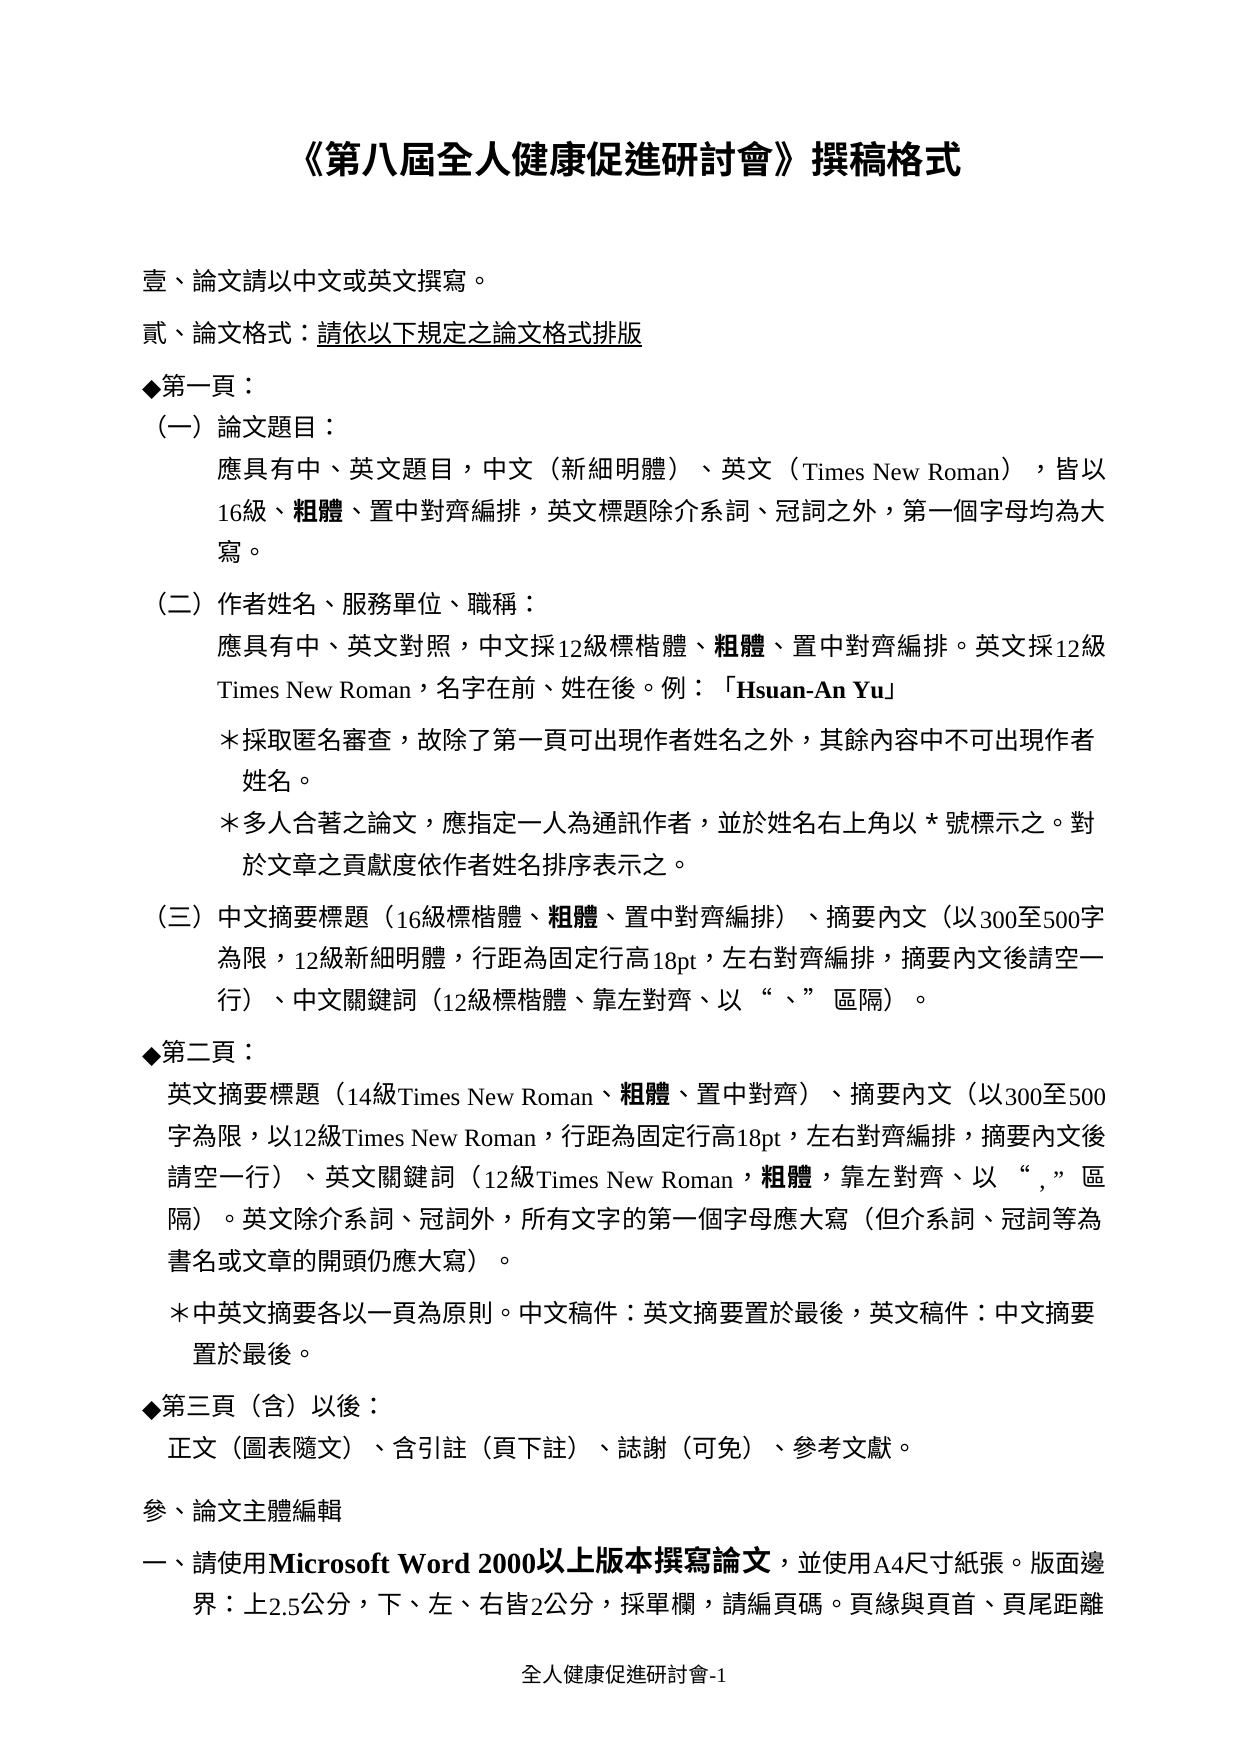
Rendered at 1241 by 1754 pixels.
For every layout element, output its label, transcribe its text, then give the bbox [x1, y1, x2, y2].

text ◆第一頁： [142, 361, 1106, 402]
text ◆第二頁： [142, 1027, 1106, 1069]
text 《第八屆全人健康促進研討會》撰稿格式 [142, 140, 1106, 181]
text ◆第三頁（含）以後： [142, 1381, 1106, 1423]
text 貳、論文格式：請依以下規定之論文格式排版 [142, 308, 1106, 350]
text （三）中文摘要標題（16級標楷體、粗體、置中對齊編排）、摘要內文（以300至500字為限，12級新細明體，行距為固定行高18pt，左右對齊編排，摘要內文後請空一行）、中文關鍵詞（12級標楷體、靠左對齊、以 “ 、” 區隔）。 [142, 892, 1106, 1017]
text 正文（圖表隨文）、含引註（頁下註）、誌謝（可免）、參考文獻。 [167, 1423, 1106, 1465]
text ＊多人合著之論文，應指定一人為通訊作者，並於姓名右上角以 * 號標示之。對於文章之貢獻度依作者姓名排序表示之。 [217, 798, 1096, 881]
text ＊採取匿名審查，故除了第一頁可出現作者姓名之外，其餘內容中不可出現作者姓名。 [217, 715, 1096, 798]
text 應具有中、英文題目，中文（新細明體）、英文（Times New Roman），皆以 16級、粗體、置中對齊編排，英文標題除介系詞、冠詞之外，第一個字母均為大寫。 [217, 444, 1106, 569]
text 參、論文主體編輯 [142, 1486, 1106, 1527]
text 一、請使用Microsoft Word 2000以上版本撰寫論文，並使用A4尺寸紙張。版面邊界：上2.5公分，下、左、右皆2公分，採單欄，請編頁碼。頁緣與頁首、頁尾距離 [142, 1538, 1106, 1621]
text 英文摘要標題（14級Times New Roman、粗體、置中對齊）、摘要內文（以300至500字為限，以12級Times New Roman，行距為固定行高18pt，左右對齊編排，摘要內文後請空一行）、英文關鍵詞（12級Times New Roman，粗體，靠左對齊、以 “ , ” 區隔）。英文除介系詞、冠詞外，所有文字的第一個字母應大寫（但介系詞、冠詞等為書名或文章的開頭仍應大寫）。 [167, 1069, 1106, 1277]
text （一）論文題目： [142, 402, 1106, 444]
text 應具有中、英文對照，中文採12級標楷體、粗體、置中對齊編排。英文採12級Times New Roman，名字在前、姓在後。例：「Hsuan-An Yu」 [217, 621, 1106, 704]
text 壹、論文請以中文或英文撰寫。 [142, 256, 1106, 298]
text ＊中英文摘要各以一頁為原則。中文稿件：英文摘要置於最後，英文稿件：中文摘要置於最後。 [167, 1288, 1096, 1371]
text （二）作者姓名、服務單位、職稱： [142, 579, 1106, 621]
